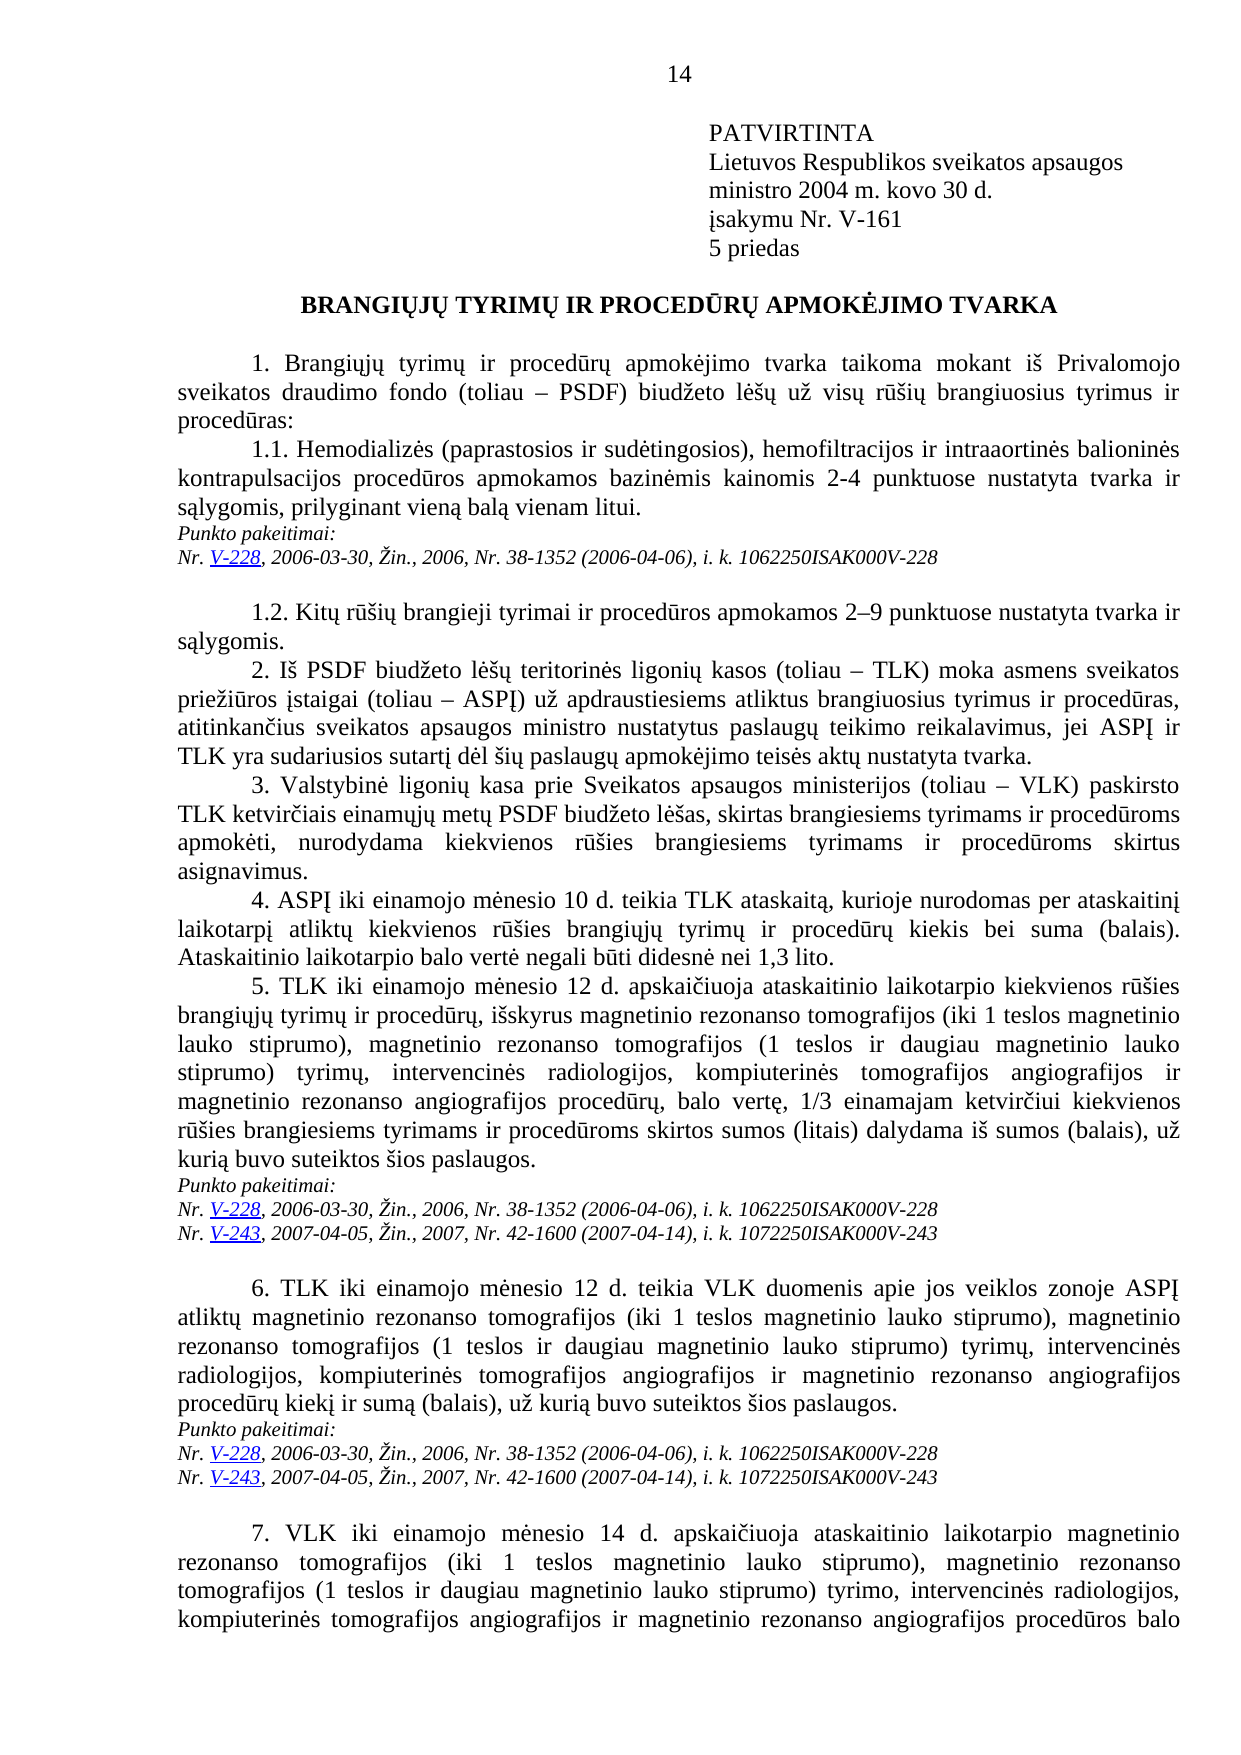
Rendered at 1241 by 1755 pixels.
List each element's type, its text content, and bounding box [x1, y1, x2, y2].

text Nr. V-243, 2007-04-05, Žin., 2007, Nr. 42-1600 (2007-04-14), i. k. 1072250ISAK000V-243 [177, 1465, 1181, 1489]
text 6. TLK iki einamojo mėnesio 12 d. teikia VLK duomenis apie jos veiklos zonoje ASPĮ atliktų magnetinio rezonanso tomografijos (iki 1 teslos magnetinio lauko stiprumo), magnetinio rezonanso tomografijos (1 teslos ir daugiau magnetinio lauko stiprumo) tyrimų, intervencinės radiologijos, kompiuterinės tomografijos angiografijos ir magnetinio rezonanso angiografijos procedūrų kiekį ir sumą (balais), už kurią buvo suteiktos šios paslaugos. [177, 1273, 1181, 1417]
text 5 priedas [177, 233, 1181, 262]
text įsakymu Nr. V-161 [177, 204, 1181, 233]
text Nr. V-228, 2006-03-30, Žin., 2006, Nr. 38-1352 (2006-04-06), i. k. 1062250ISAK000V-228 [177, 1197, 1181, 1221]
text Nr. V-243, 2007-04-05, Žin., 2007, Nr. 42-1600 (2007-04-14), i. k. 1072250ISAK000V-243 [177, 1221, 1181, 1245]
text 1.1. Hemodializės (paprastosios ir sudėtingosios), hemofiltracijos ir intraaortinės balioninės kontrapulsacijos procedūros apmokamos bazinėmis kainomis 2-4 punktuose nustatyta tvarka ir sąlygomis, prilyginant vieną balą vienam litui. [177, 434, 1181, 521]
text Nr. V-228, 2006-03-30, Žin., 2006, Nr. 38-1352 (2006-04-06), i. k. 1062250ISAK000V-228 [177, 1441, 1181, 1465]
text Punkto pakeitimai: [177, 1417, 1181, 1441]
text 1.2. Kitų rūšių brangieji tyrimai ir procedūros apmokamos 2–9 punktuose nustatyta tvarka ir sąlygomis. [177, 597, 1181, 655]
text 5. TLK iki einamojo mėnesio 12 d. apskaičiuoja ataskaitinio laikotarpio kiekvienos rūšies brangiųjų tyrimų ir procedūrų, išskyrus magnetinio rezonanso tomografijos (iki 1 teslos magnetinio lauko stiprumo), magnetinio rezonanso tomografijos (1 teslos ir daugiau magnetinio lauko stiprumo) tyrimų, intervencinės radiologijos, kompiuterinės tomografijos angiografijos ir magnetinio rezonanso angiografijos procedūrų, balo vertę, 1/3 einamajam ketvirčiui kiekvienos rūšies brangiesiems tyrimams ir procedūroms skirtos sumos (litais) dalydama iš sumos (balais), už kurią buvo suteiktos šios paslaugos. [177, 971, 1181, 1172]
text ministro 2004 m. kovo 30 d. [177, 176, 1181, 204]
text 3. Valstybinė ligonių kasa prie Sveikatos apsaugos ministerijos (toliau – VLK) paskirsto TLK ketvirčiais einamųjų metų PSDF biudžeto lėšas, skirtas brangiesiems tyrimams ir procedūroms apmokėti, nurodydama kiekvienos rūšies brangiesiems tyrimams ir procedūroms skirtus asignavimus. [177, 770, 1181, 885]
text 7. VLK iki einamojo mėnesio 14 d. apskaičiuoja ataskaitinio laikotarpio magnetinio rezonanso tomografijos (iki 1 teslos magnetinio lauko stiprumo), magnetinio rezonanso tomografijos (1 teslos ir daugiau magnetinio lauko stiprumo) tyrimo, intervencinės radiologijos, kompiuterinės tomografijos angiografijos ir magnetinio rezonanso angiografijos procedūros balo [177, 1518, 1181, 1633]
text 4. ASPĮ iki einamojo mėnesio 10 d. teikia TLK ataskaitą, kurioje nurodomas per ataskaitinį laikotarpį atliktų kiekvienos rūšies brangiųjų tyrimų ir procedūrų kiekis bei suma (balais). Ataskaitinio laikotarpio balo vertė negali būti didesnė nei 1,3 lito. [177, 885, 1181, 971]
text 1. Brangiųjų tyrimų ir procedūrų apmokėjimo tvarka taikoma mokant iš Privalomojo sveikatos draudimo fondo (toliau – PSDF) biudžeto lėšų už visų rūšių brangiuosius tyrimus ir procedūras: [177, 348, 1181, 434]
text PATVIRTINTA [709, 118, 1181, 147]
text Nr. V-228, 2006-03-30, Žin., 2006, Nr. 38-1352 (2006-04-06), i. k. 1062250ISAK000V-228 [177, 545, 1181, 569]
text Lietuvos Respublikos sveikatos apsaugos [177, 147, 1181, 176]
text Punkto pakeitimai: [177, 1172, 1181, 1197]
text Punkto pakeitimai: [177, 521, 1181, 545]
text 2. Iš PSDF biudžeto lėšų teritorinės ligonių kasos (toliau – TLK) moka asmens sveikatos priežiūros įstaigai (toliau – ASPĮ) už apdraustiesiems atliktus brangiuosius tyrimus ir procedūras, atitinkančius sveikatos apsaugos ministro nustatytus paslaugų teikimo reikalavimus, jei ASPĮ ir TLK yra sudariusios sutartį dėl šių paslaugų apmokėjimo teisės aktų nustatyta tvarka. [177, 655, 1181, 770]
text Brangiųjų tyrimų ir procedūrų apmokėjimo tvarka [177, 291, 1181, 319]
